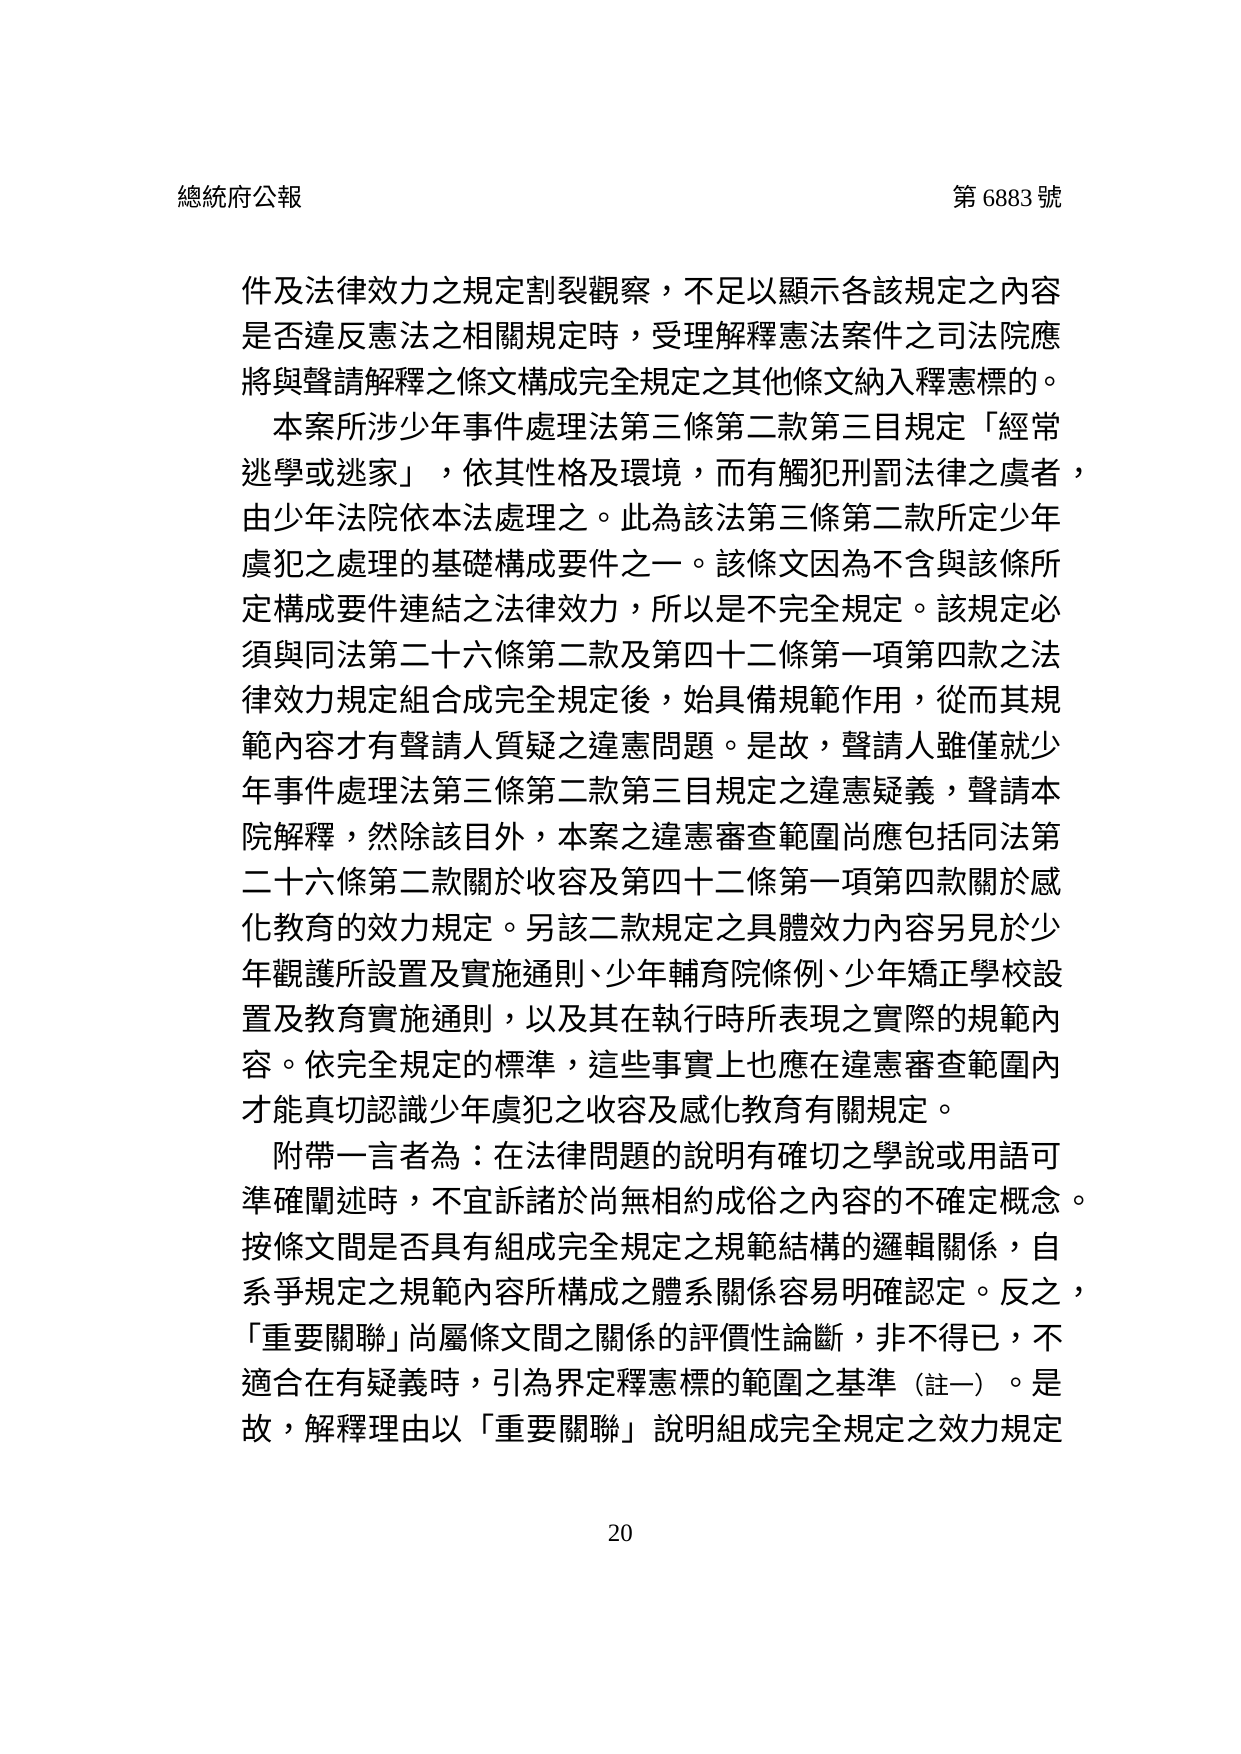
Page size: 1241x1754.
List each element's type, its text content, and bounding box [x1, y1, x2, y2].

text 附帶一言者為：在法律問題的說明有確切之學說或用語可準確闡述時，不宜訴諸於尚無相約成俗之內容的不確定概念。按條文間是否具有組成完全規定之規範結構的邏輯關係，自系爭規定之規範內容所構成之體系關係容易明確認定。反之，「重要關聯」尚屬條文間之關係的評價性論斷，非不得已，不適合在有疑義時，引為界定釋憲標的範圍之基準（註一）。是故，解釋理由以「重要關聯」說明組成完全規定之效力規定與構成要件規定間的關係，並以之為基礎，界定釋憲標的之範圍，不盡妥當。 [241, 1131, 1063, 1449]
text 本件聲請人於審理案件時，認其所應適用之少年事件處理法第三條第二款第三目規定有違憲疑義，聲請本院解釋。然按法律條文要產生其預期之規範效力，必須組成包含構成要件及法律效力之完全規定。是故，將組成完全規定之構成要件及法律效力之規定割裂觀察，不足以顯示各該規定之內容是否違反憲法之相關規定時，受理解釋憲法案件之司法院應將與聲請解釋之條文構成完全規定之其他條文納入釋憲標的。 [241, 266, 1063, 402]
text 本案所涉少年事件處理法第三條第二款第三目規定「經常逃學或逃家」，依其性格及環境，而有觸犯刑罰法律之虞者，由少年法院依本法處理之。此為該法第三條第二款所定少年虞犯之處理的基礎構成要件之一。該條文因為不含與該條所定構成要件連結之法律效力，所以是不完全規定。該規定必須與同法第二十六條第二款及第四十二條第一項第四款之法律效力規定組合成完全規定後，始具備規範作用，從而其規範內容才有聲請人質疑之違憲問題。是故，聲請人雖僅就少年事件處理法第三條第二款第三目規定之違憲疑義，聲請本院解釋，然除該目外，本案之違憲審查範圍尚應包括同法第二十六條第二款關於收容及第四十二條第一項第四款關於感化教育的效力規定。另該二款規定之具體效力內容另見於少年觀護所設置及實施通則、少年輔育院條例、少年矯正學校設置及教育實施通則，以及其在執行時所表現之實際的規範內容。依完全規定的標準，這些事實上也應在違憲審查範圍內才能真切認識少年虞犯之收容及感化教育有關規定。 [241, 402, 1063, 1131]
